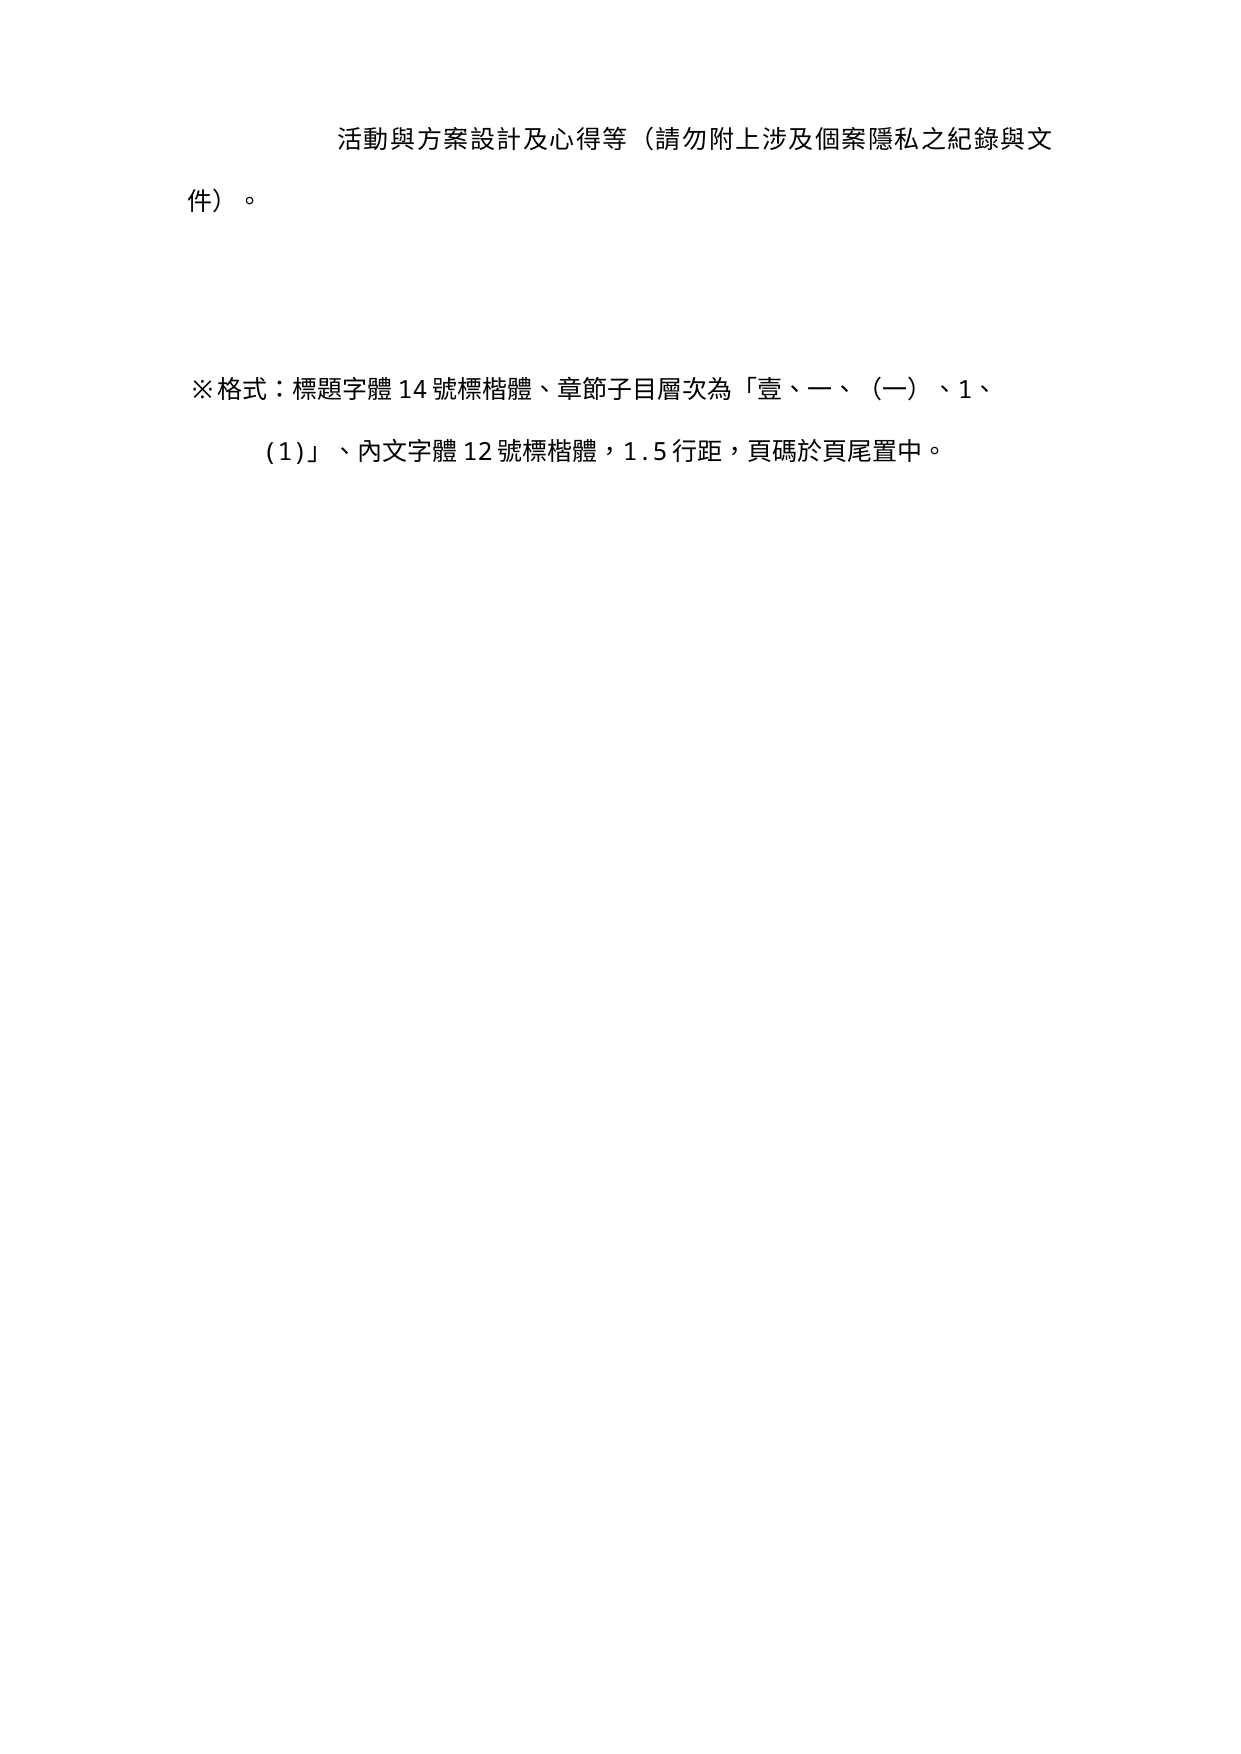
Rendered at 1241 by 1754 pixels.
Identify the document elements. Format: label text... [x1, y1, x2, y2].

text ※格式：標題字體14號標楷體、章節子目層次為「壹、一、（一）、1、(1)」、內文字體12號標楷體，1.5行距，頁碼於頁尾置中。 [187, 346, 1053, 471]
text 活動與方案設計及心得等（請勿附上涉及個案隱私之紀錄與文件）。 [187, 96, 1053, 221]
